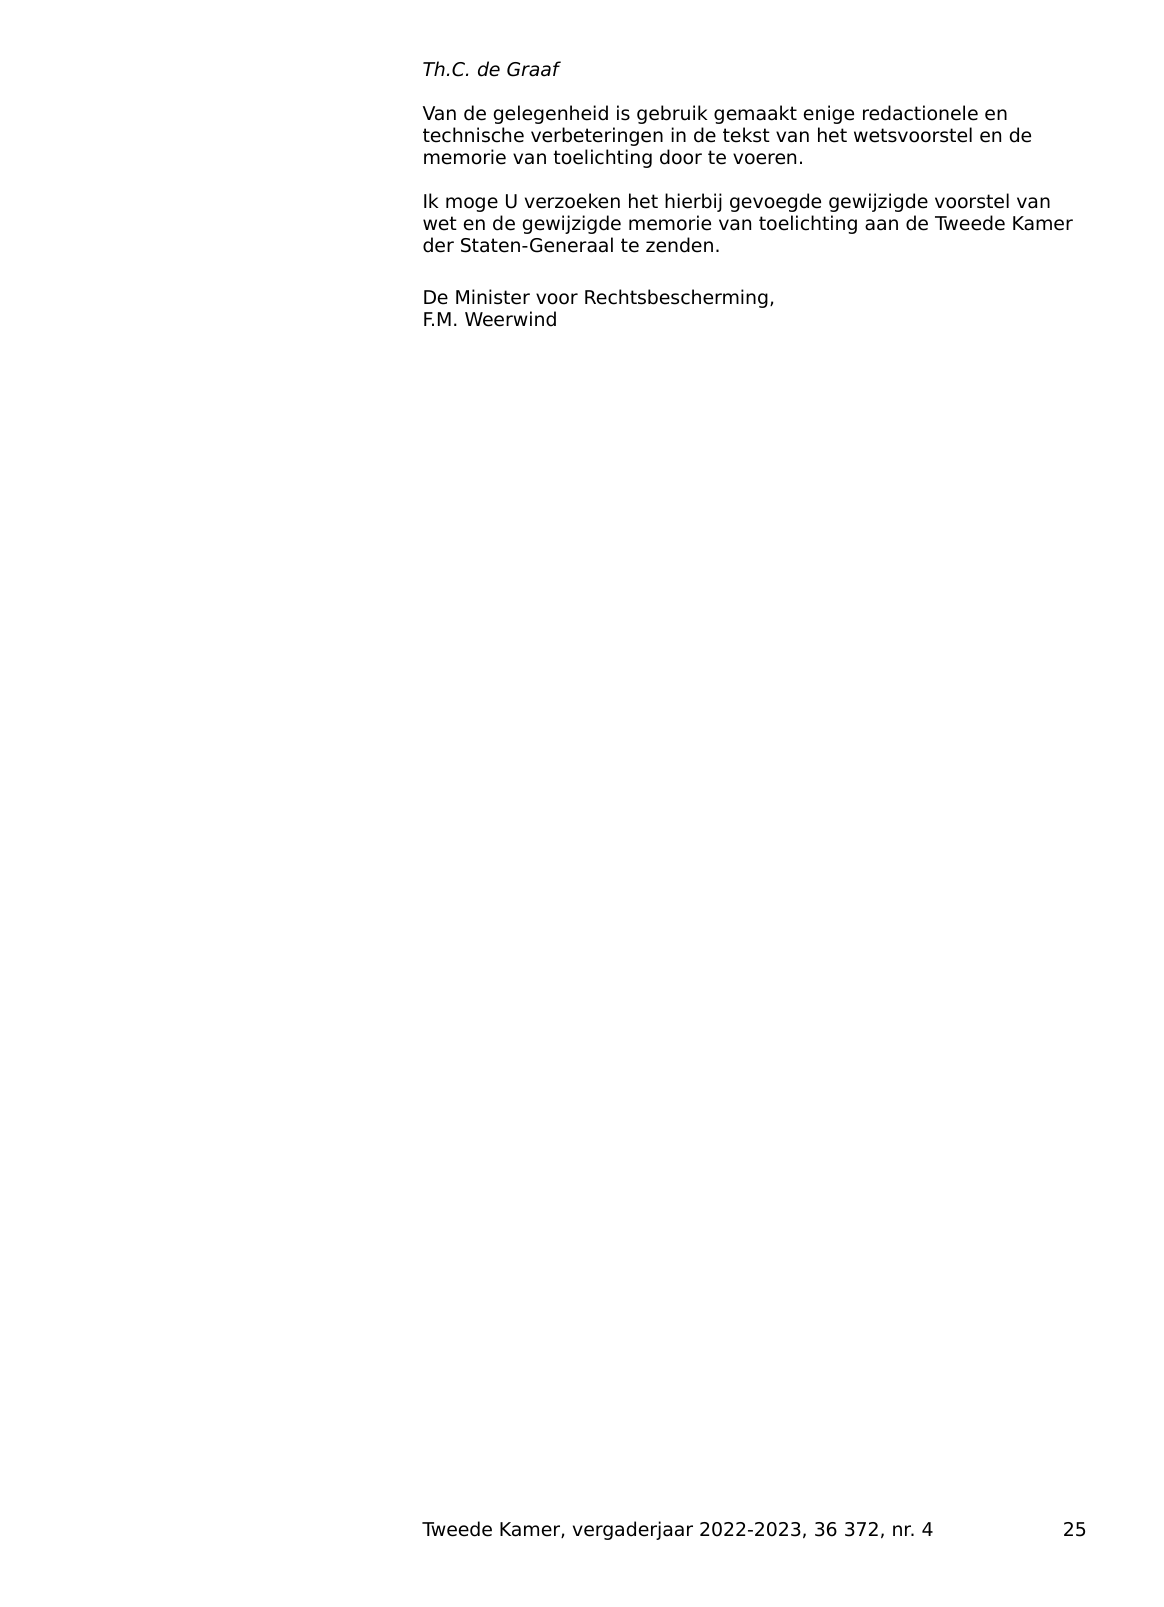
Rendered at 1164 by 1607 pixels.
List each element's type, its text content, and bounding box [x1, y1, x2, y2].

text Van de gelegenheid is gebruik gemaakt enige redactionele en technische verbeteringen in de tekst van het wetsvoorstel en de memorie van toelichting door te voeren. [422, 103, 1087, 169]
text Ik moge U verzoeken het hierbij gevoegde gewijzigde voorstel van wet en de gewijzigde memorie van toelichting aan de Tweede Kamer der Staten-Generaal te zenden. [422, 191, 1087, 257]
text De Minister voor Rechtsbescherming, F.M. Weerwind [422, 287, 1087, 331]
text Th.C. de Graaf [422, 59, 1087, 81]
